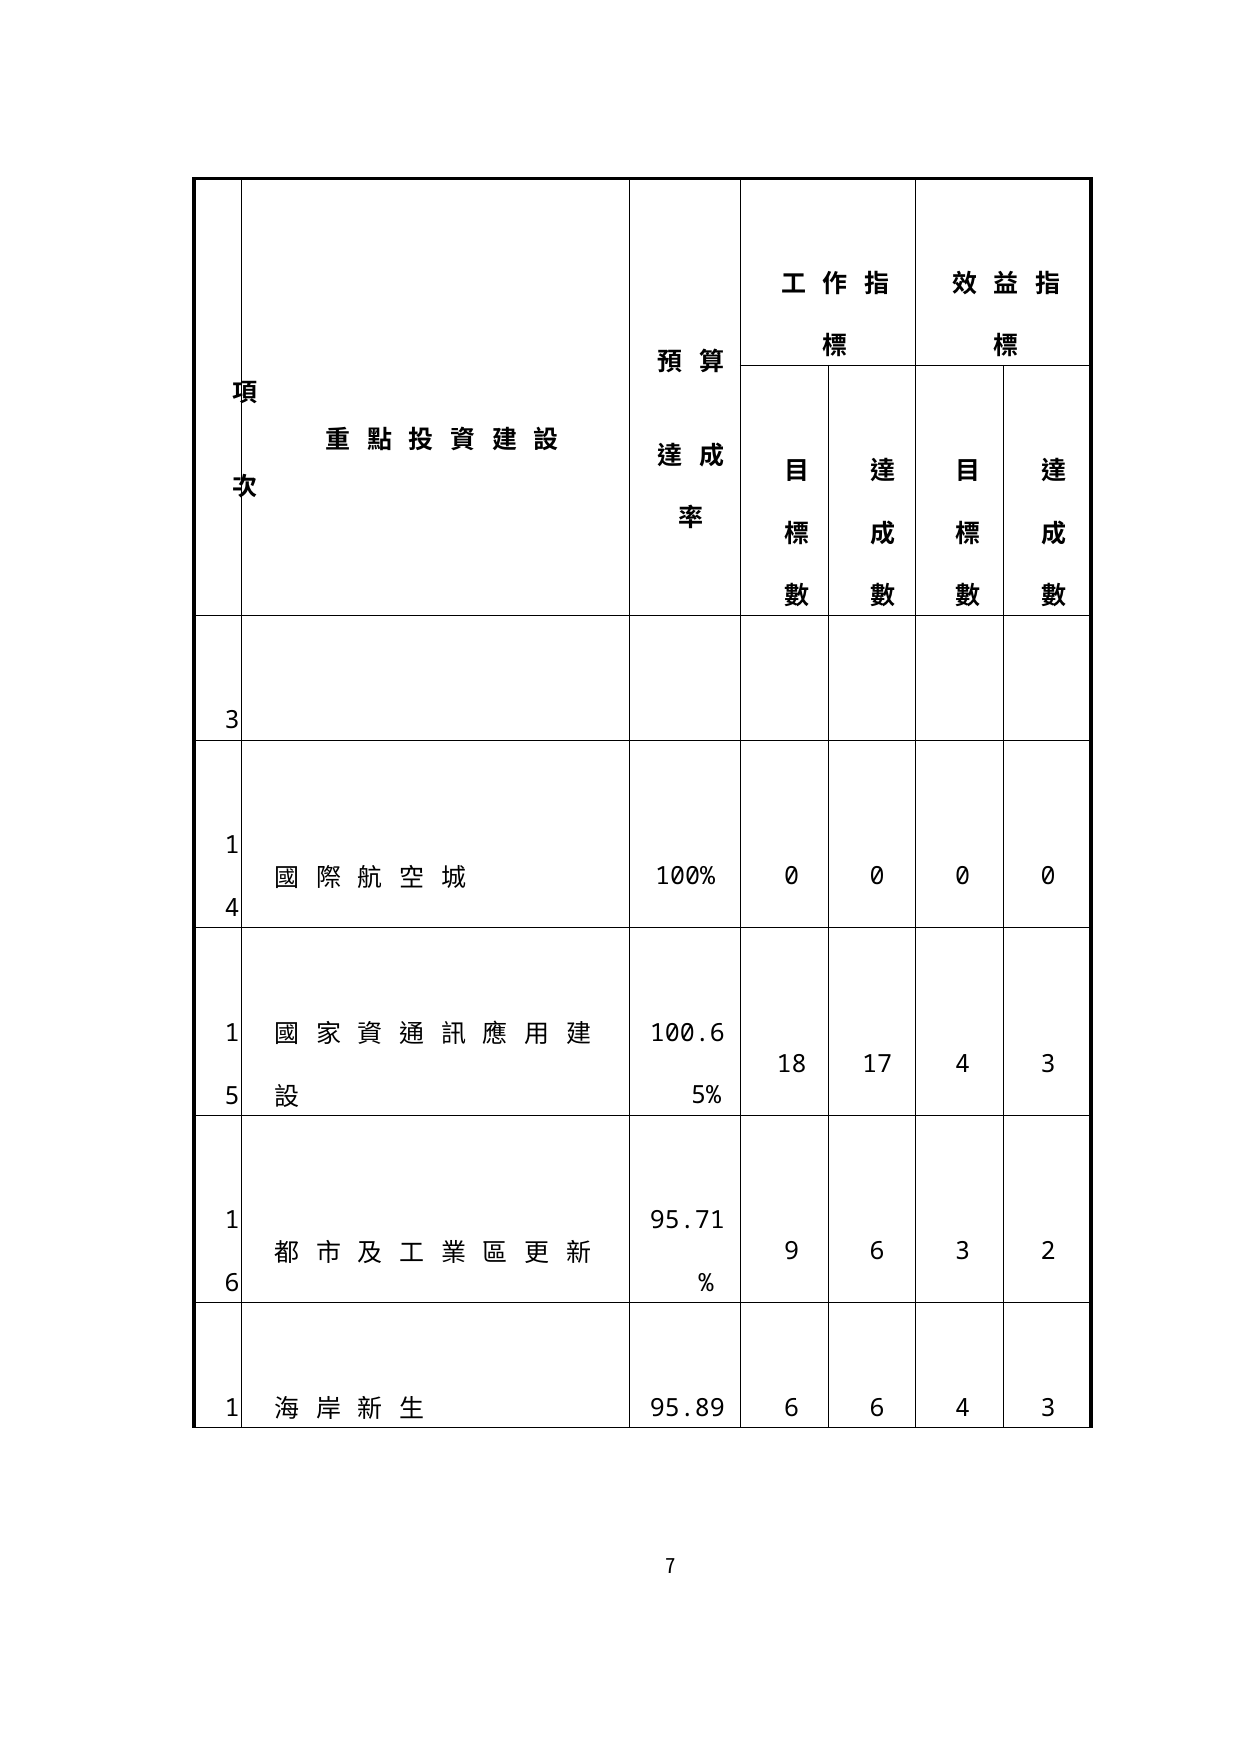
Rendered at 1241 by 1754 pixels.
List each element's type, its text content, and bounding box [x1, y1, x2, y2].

table_cell 4 [916, 1303, 1003, 1427]
table_cell 目標數 [916, 366, 1003, 615]
table_cell [630, 616, 740, 740]
table_cell 達成數 [829, 366, 915, 615]
table_cell 0 [916, 741, 1003, 927]
table_cell 16 [196, 1116, 241, 1302]
table_header 工作指標 [741, 180, 915, 365]
table_cell 都市及工業區更新 [242, 1116, 629, 1302]
table_cell 0 [1004, 741, 1089, 927]
table_cell 100% [630, 741, 740, 927]
table_cell 9 [741, 1116, 828, 1302]
table_cell 3 [196, 616, 241, 740]
table_cell 0 [829, 741, 915, 927]
table_header 項 次 [196, 180, 241, 615]
table_cell 15 [196, 928, 241, 1115]
table_cell 14 [196, 741, 241, 927]
table_cell 95.71% [630, 1116, 740, 1302]
table_cell 2 [1004, 1116, 1089, 1302]
table_cell 1 [196, 1303, 241, 1427]
table_cell 0 [741, 741, 828, 927]
table_cell 目標數 [741, 366, 828, 615]
table_cell 4 [916, 928, 1003, 1115]
table_cell 100.65% [630, 928, 740, 1115]
table_cell 17 [829, 928, 915, 1115]
table_cell 3 [916, 1116, 1003, 1302]
table_cell 3 [1004, 928, 1089, 1115]
table_cell 6 [829, 1303, 915, 1427]
table_cell - [1004, 616, 1089, 740]
table_cell 國家資通訊應用建設 [242, 928, 629, 1115]
table_cell [242, 616, 629, 740]
table_cell [741, 616, 828, 740]
table_cell 達成數 [1004, 366, 1089, 615]
table_header 重點投資建設 [242, 180, 629, 615]
table_cell [829, 616, 915, 740]
table_cell 6 [741, 1303, 828, 1427]
table_cell 18 [741, 928, 828, 1115]
table_cell 海岸新生 [242, 1303, 629, 1427]
table_header 效益指標 [916, 180, 1089, 365]
table_header 預算 達成率 [630, 180, 740, 615]
table_cell 3 [1004, 1303, 1089, 1427]
table_cell 國際航空城 [242, 741, 629, 927]
table_cell 6 [829, 1116, 915, 1302]
table_cell 95.89 [630, 1303, 740, 1427]
table_cell - [916, 616, 1003, 740]
